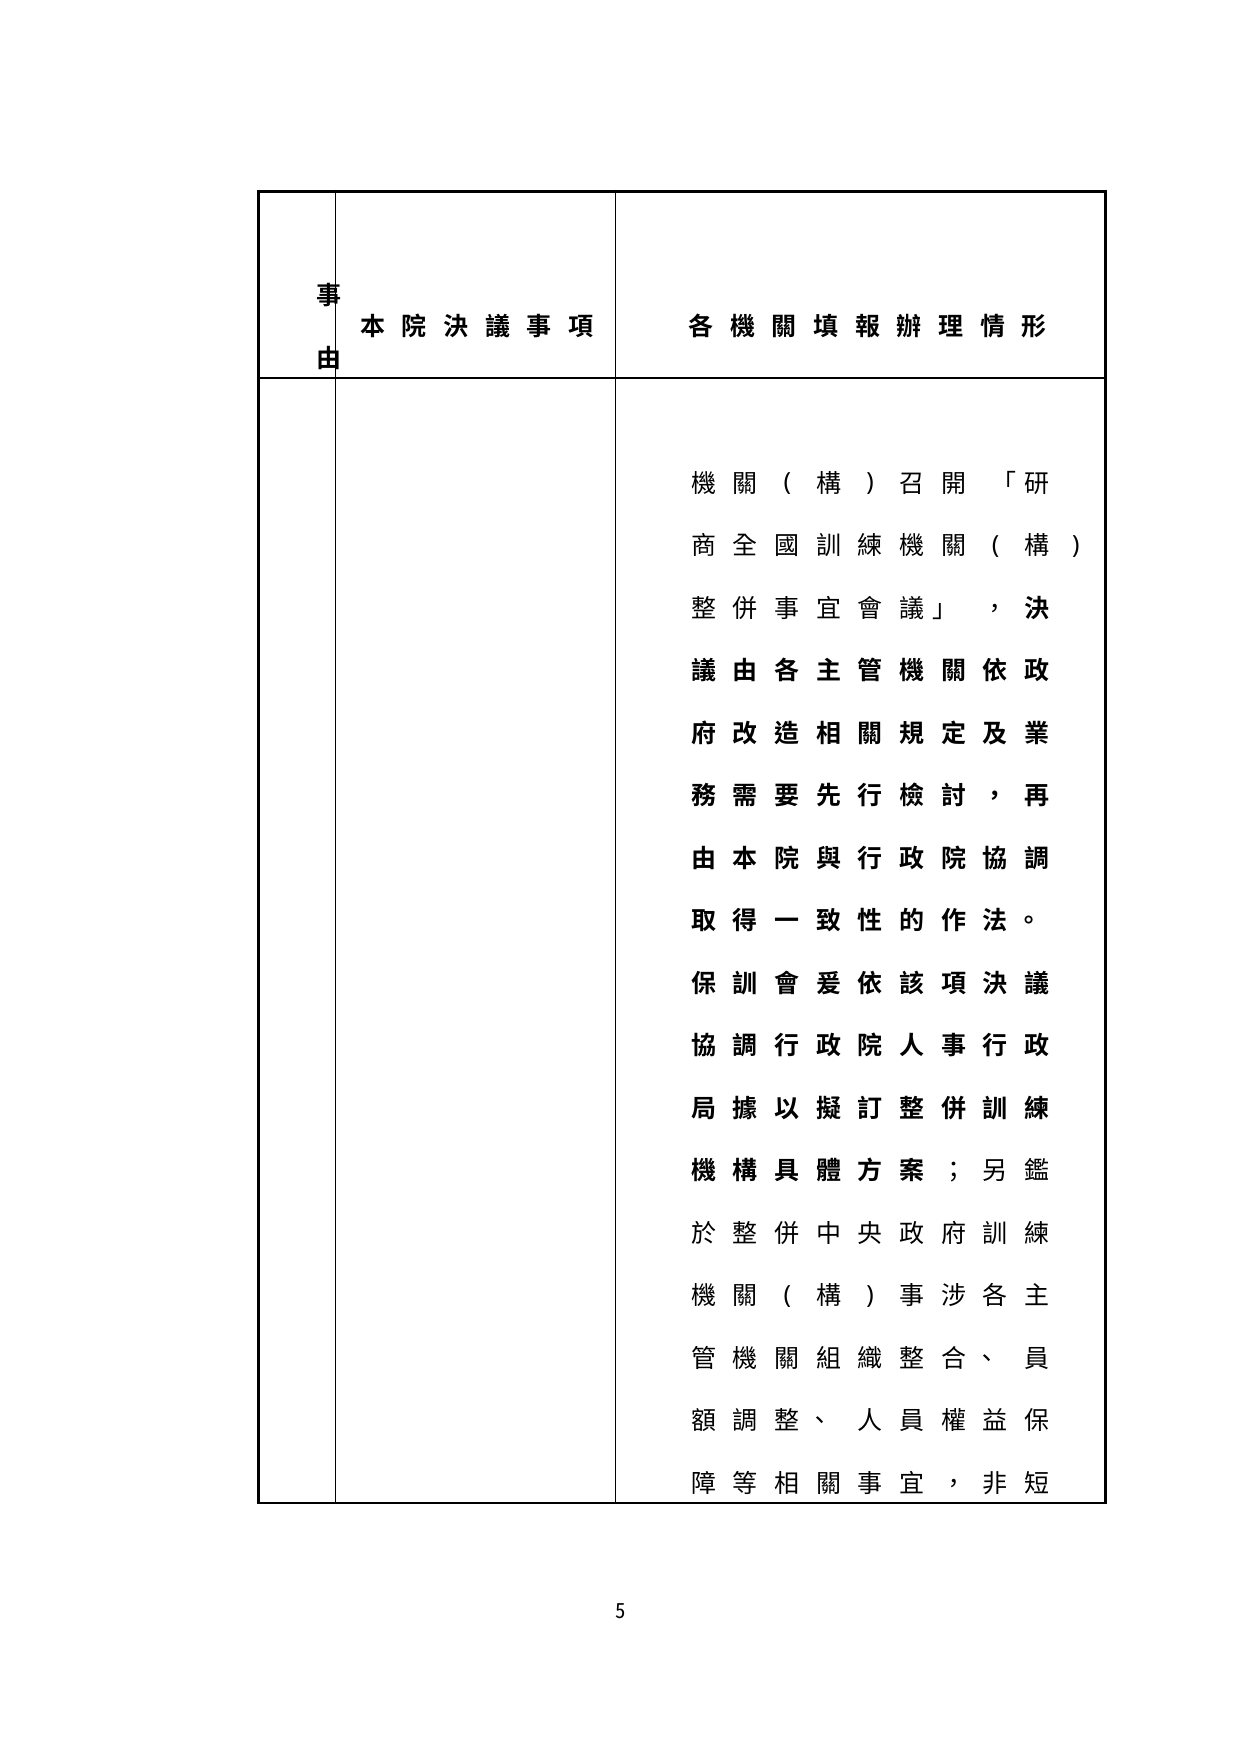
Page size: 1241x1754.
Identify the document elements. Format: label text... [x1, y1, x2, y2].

table_cell 考試院 中央政府各機構目前為培訓公務人員各項專業能力，各自設立訓練機構，造成軟硬體設備、人力等資源浪費，多年來要求改善，未見成效。公務人員保障暨培訓委員會掌理公務人員訓練進修等業務，因此，考試院應於一年內協調行政院相關單位，整併各訓練機構，並提出具體改造方案，以撙節開支，減少資源浪費。 [336, 379, 615, 1502]
table_cell 審查92年度中央政府總預算案關於考試院及所屬主管收支部分 [260, 379, 335, 1502]
table_header 事由 [260, 193, 335, 377]
table_header 各機關填報辦理情形 [616, 193, 1104, 377]
table_cell 機關(構)召開「研商全國訓練機關(構)整併事宜會議」，決議由各主管機關依政府改造相關規定及業務需要先行檢討，再由本院與行政院協調取得一致性的作法。保訓會爰依該項決議協調行政院人事行政局據以擬訂整併訓練機構具體方案；另鑑於整併中央政府訓練機關(構)事涉各主管機關組織整合、員額調整、人員權益保障等相關事宜，非短 [616, 379, 1104, 1502]
table_header 本院決議事項 [336, 193, 615, 377]
